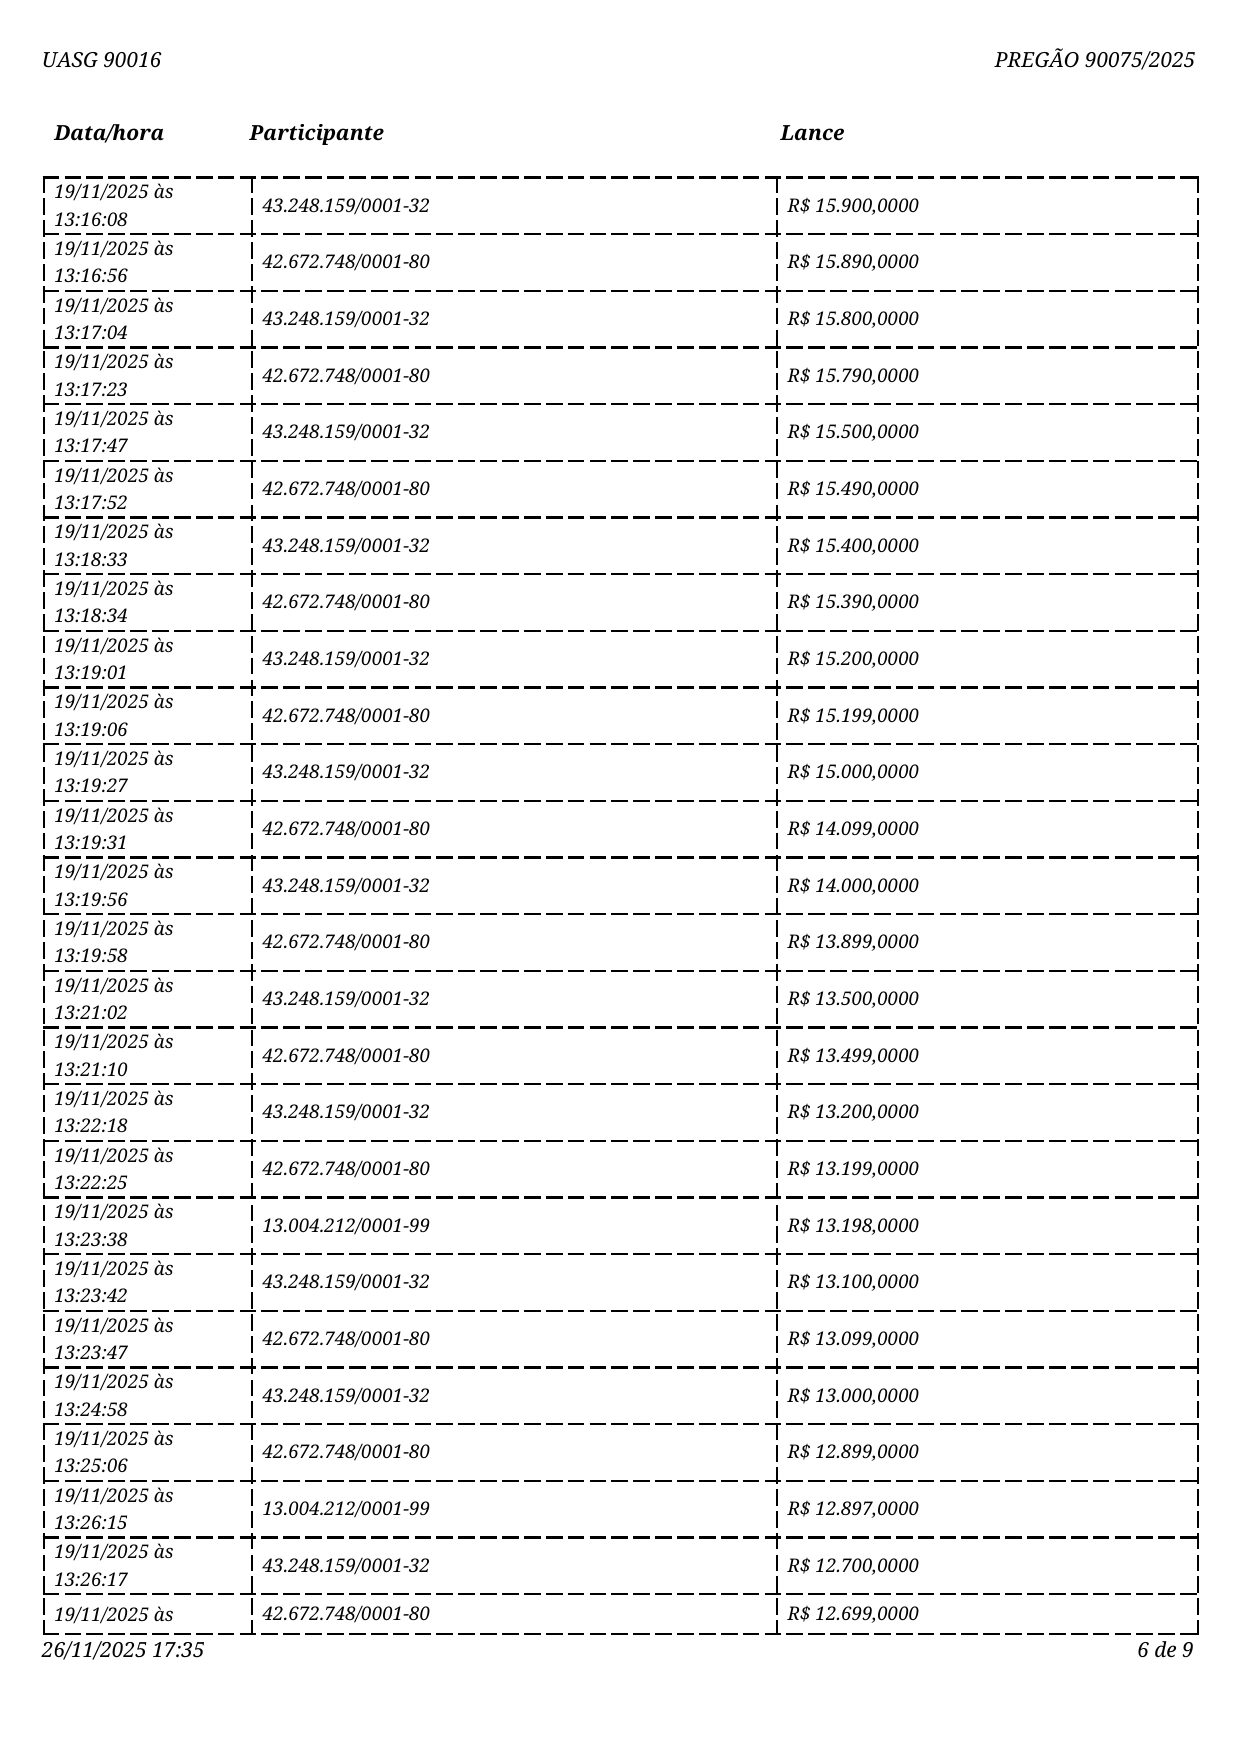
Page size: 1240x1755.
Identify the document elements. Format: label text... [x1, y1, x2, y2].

table_cell 19/11/2025 às 13:18:34 [44, 573, 252, 630]
table_cell 19/11/2025 às 13:19:58 [44, 913, 252, 970]
table_cell R$ 15.890,0000 [777, 233, 1198, 290]
table_cell R$ 15.800,0000 [777, 290, 1198, 346]
table_cell 19/11/2025 às 13:19:56 [44, 856, 252, 913]
table_cell R$ 15.390,0000 [777, 573, 1198, 630]
table_cell 19/11/2025 às 13:17:47 [44, 403, 252, 460]
table_cell 42.672.748/0001-80 [252, 460, 777, 516]
table_cell 43.248.159/0001-32 [252, 1536, 777, 1593]
table_cell 19/11/2025 às [44, 1593, 252, 1633]
table_cell R$ 15.790,0000 [777, 346, 1198, 403]
table_header 19/11/2025 às 13:16:08 [44, 176, 252, 233]
table_cell 42.672.748/0001-80 [252, 686, 777, 743]
table_cell R$ 15.490,0000 [777, 460, 1198, 516]
table_cell 42.672.748/0001-80 [252, 1140, 777, 1196]
table_cell 19/11/2025 às 13:19:01 [44, 630, 252, 686]
table_cell 19/11/2025 às 13:22:25 [44, 1140, 252, 1196]
table_cell 19/11/2025 às 13:21:02 [44, 970, 252, 1026]
table_cell 42.672.748/0001-80 [252, 1026, 777, 1083]
table_cell 43.248.159/0001-32 [252, 1083, 777, 1140]
table_cell 42.672.748/0001-80 [252, 1310, 777, 1366]
table_cell 19/11/2025 às 13:18:33 [44, 516, 252, 573]
table_cell 19/11/2025 às 13:17:04 [44, 290, 252, 346]
table_cell 43.248.159/0001-32 [252, 290, 777, 346]
table_cell 42.672.748/0001-80 [252, 346, 777, 403]
table_cell R$ 13.500,0000 [777, 970, 1198, 1026]
table_cell R$ 14.000,0000 [777, 856, 1198, 913]
table_cell 19/11/2025 às 13:25:06 [44, 1423, 252, 1480]
table_cell 19/11/2025 às 13:19:06 [44, 686, 252, 743]
table_cell 19/11/2025 às 13:23:42 [44, 1253, 252, 1310]
table_header 43.248.159/0001-32 [252, 176, 777, 233]
table_cell R$ 12.897,0000 [777, 1480, 1198, 1536]
table_cell 43.248.159/0001-32 [252, 1366, 777, 1423]
table_cell R$ 13.199,0000 [777, 1140, 1198, 1196]
table_cell R$ 15.000,0000 [777, 743, 1198, 800]
table_cell 42.672.748/0001-80 [252, 913, 777, 970]
table_cell 43.248.159/0001-32 [252, 743, 777, 800]
table_cell R$ 15.400,0000 [777, 516, 1198, 573]
table_cell R$ 12.699,0000 [777, 1593, 1198, 1633]
table_cell R$ 13.000,0000 [777, 1366, 1198, 1423]
table_cell R$ 14.099,0000 [777, 800, 1198, 856]
table_cell R$ 13.099,0000 [777, 1310, 1198, 1366]
table_cell R$ 13.198,0000 [777, 1196, 1198, 1253]
table_cell 43.248.159/0001-32 [252, 970, 777, 1026]
table_cell 13.004.212/0001-99 [252, 1196, 777, 1253]
table_cell 43.248.159/0001-32 [252, 1253, 777, 1310]
table_cell R$ 12.899,0000 [777, 1423, 1198, 1480]
table_cell R$ 12.700,0000 [777, 1536, 1198, 1593]
table_cell 19/11/2025 às 13:16:56 [44, 233, 252, 290]
table_cell R$ 13.200,0000 [777, 1083, 1198, 1140]
table_cell R$ 13.100,0000 [777, 1253, 1198, 1310]
table_cell 42.672.748/0001-80 [252, 1593, 777, 1633]
table_cell R$ 15.500,0000 [777, 403, 1198, 460]
table_cell 42.672.748/0001-80 [252, 233, 777, 290]
table_cell 43.248.159/0001-32 [252, 403, 777, 460]
table_cell R$ 13.899,0000 [777, 913, 1198, 970]
table_cell 19/11/2025 às 13:24:58 [44, 1366, 252, 1423]
table_cell 19/11/2025 às 13:19:31 [44, 800, 252, 856]
table_cell 19/11/2025 às 13:17:23 [44, 346, 252, 403]
table_cell 19/11/2025 às 13:26:15 [44, 1480, 252, 1536]
table_cell 19/11/2025 às 13:22:18 [44, 1083, 252, 1140]
table_cell 19/11/2025 às 13:19:27 [44, 743, 252, 800]
table_cell 19/11/2025 às 13:21:10 [44, 1026, 252, 1083]
table_cell 42.672.748/0001-80 [252, 1423, 777, 1480]
table_cell R$ 15.200,0000 [777, 630, 1198, 686]
table_cell 19/11/2025 às 13:23:38 [44, 1196, 252, 1253]
table_cell 19/11/2025 às 13:26:17 [44, 1536, 252, 1593]
table_cell 42.672.748/0001-80 [252, 800, 777, 856]
table_cell 13.004.212/0001-99 [252, 1480, 777, 1536]
table_cell 42.672.748/0001-80 [252, 573, 777, 630]
table_cell 19/11/2025 às 13:17:52 [44, 460, 252, 516]
table_cell 19/11/2025 às 13:23:47 [44, 1310, 252, 1366]
table_cell 43.248.159/0001-32 [252, 516, 777, 573]
table_cell 43.248.159/0001-32 [252, 856, 777, 913]
table_cell 43.248.159/0001-32 [252, 630, 777, 686]
table_header R$ 15.900,0000 [777, 176, 1198, 233]
table_cell R$ 13.499,0000 [777, 1026, 1198, 1083]
table_cell R$ 15.199,0000 [777, 686, 1198, 743]
